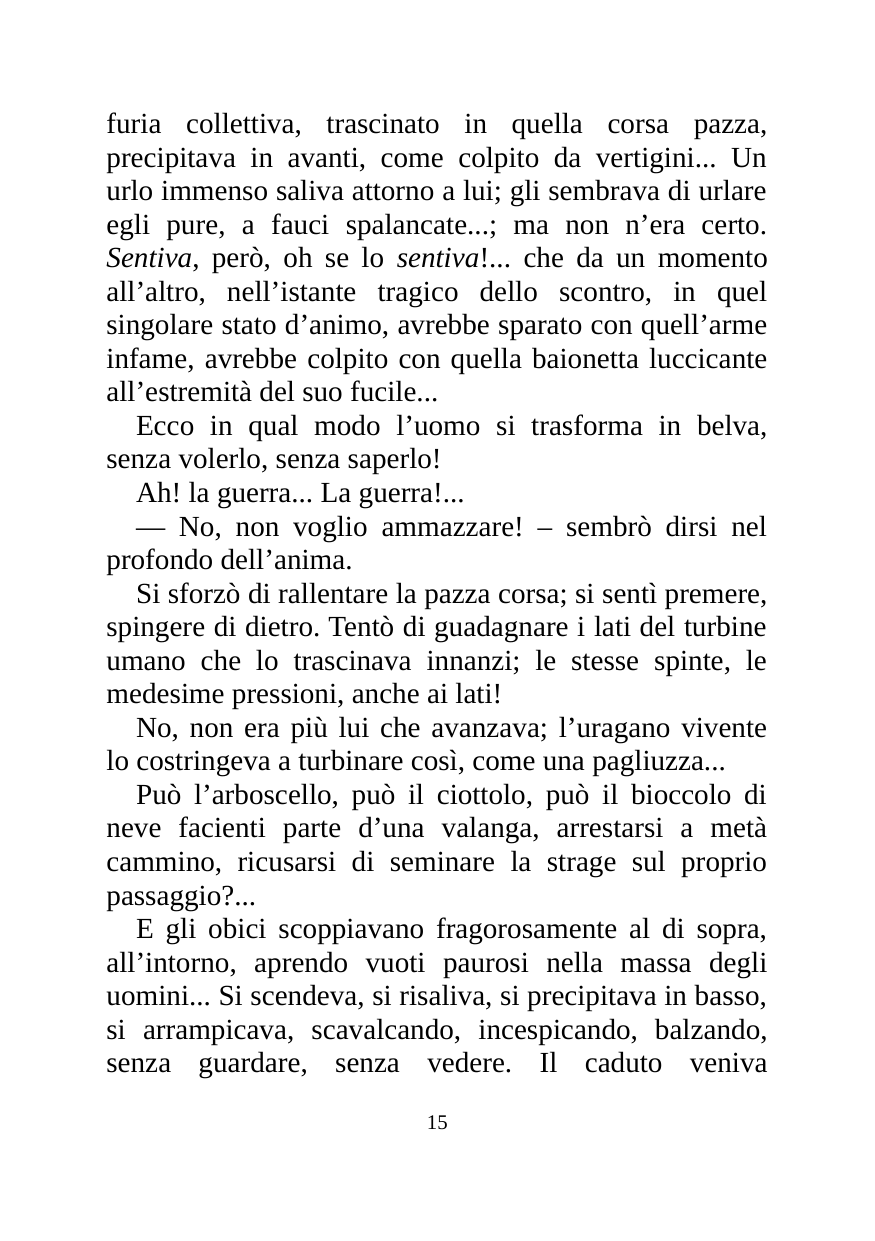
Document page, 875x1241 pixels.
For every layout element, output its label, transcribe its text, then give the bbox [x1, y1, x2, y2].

text Si sforzò di rallentare la pazza corsa; si sentì premere, spingere di dietro. Tentò di guadagnare i lati del turbine umano che lo trascinava innanzi; le stesse spinte, le medesime pressioni, anche ai lati! [106, 576, 768, 710]
text Ah! la guerra... La guerra!... [106, 475, 768, 509]
text — No, non voglio ammazzare! – sembrò dirsi nel profondo dell’anima. [106, 509, 768, 576]
text Può l’arboscello, può il ciottolo, può il bioccolo di neve facienti parte d’una valanga, arrestarsi a metà cammino, ricusarsi di seminare la strage sul proprio passaggio?... [106, 777, 768, 911]
text Ecco in qual modo l’uomo si trasforma in belva, senza volerlo, senza saperlo! [106, 408, 768, 475]
text No, non era più lui che avanzava; l’uragano vivente lo costringeva a turbinare così, come una pagliuzza... [106, 710, 768, 777]
text E gli obici scoppiavano fragorosamente al di sopra, all’intorno, aprendo vuoti paurosi nella massa degli uomini... Si scendeva, si risaliva, si precipitava in basso, si arrampicava, scavalcando, incespicando, balzando, senza guardare, senza vedere. Il caduto veniva [106, 911, 768, 1079]
text furia collettiva, trascinato in quella corsa pazza, precipitava in avanti, come colpito da vertigini... Un urlo immenso saliva attorno a lui; gli sembrava di urlare egli pure, a fauci spalancate...; ma non n’era certo. Sentiva, però, oh se lo sentiva!... che da un momento all’altro, nell’istante tragico dello scontro, in quel singolare stato d’animo, avrebbe sparato con quell’arme infame, avrebbe colpito con quella baionetta luccicante all’estremità del suo fucile... [106, 106, 768, 408]
